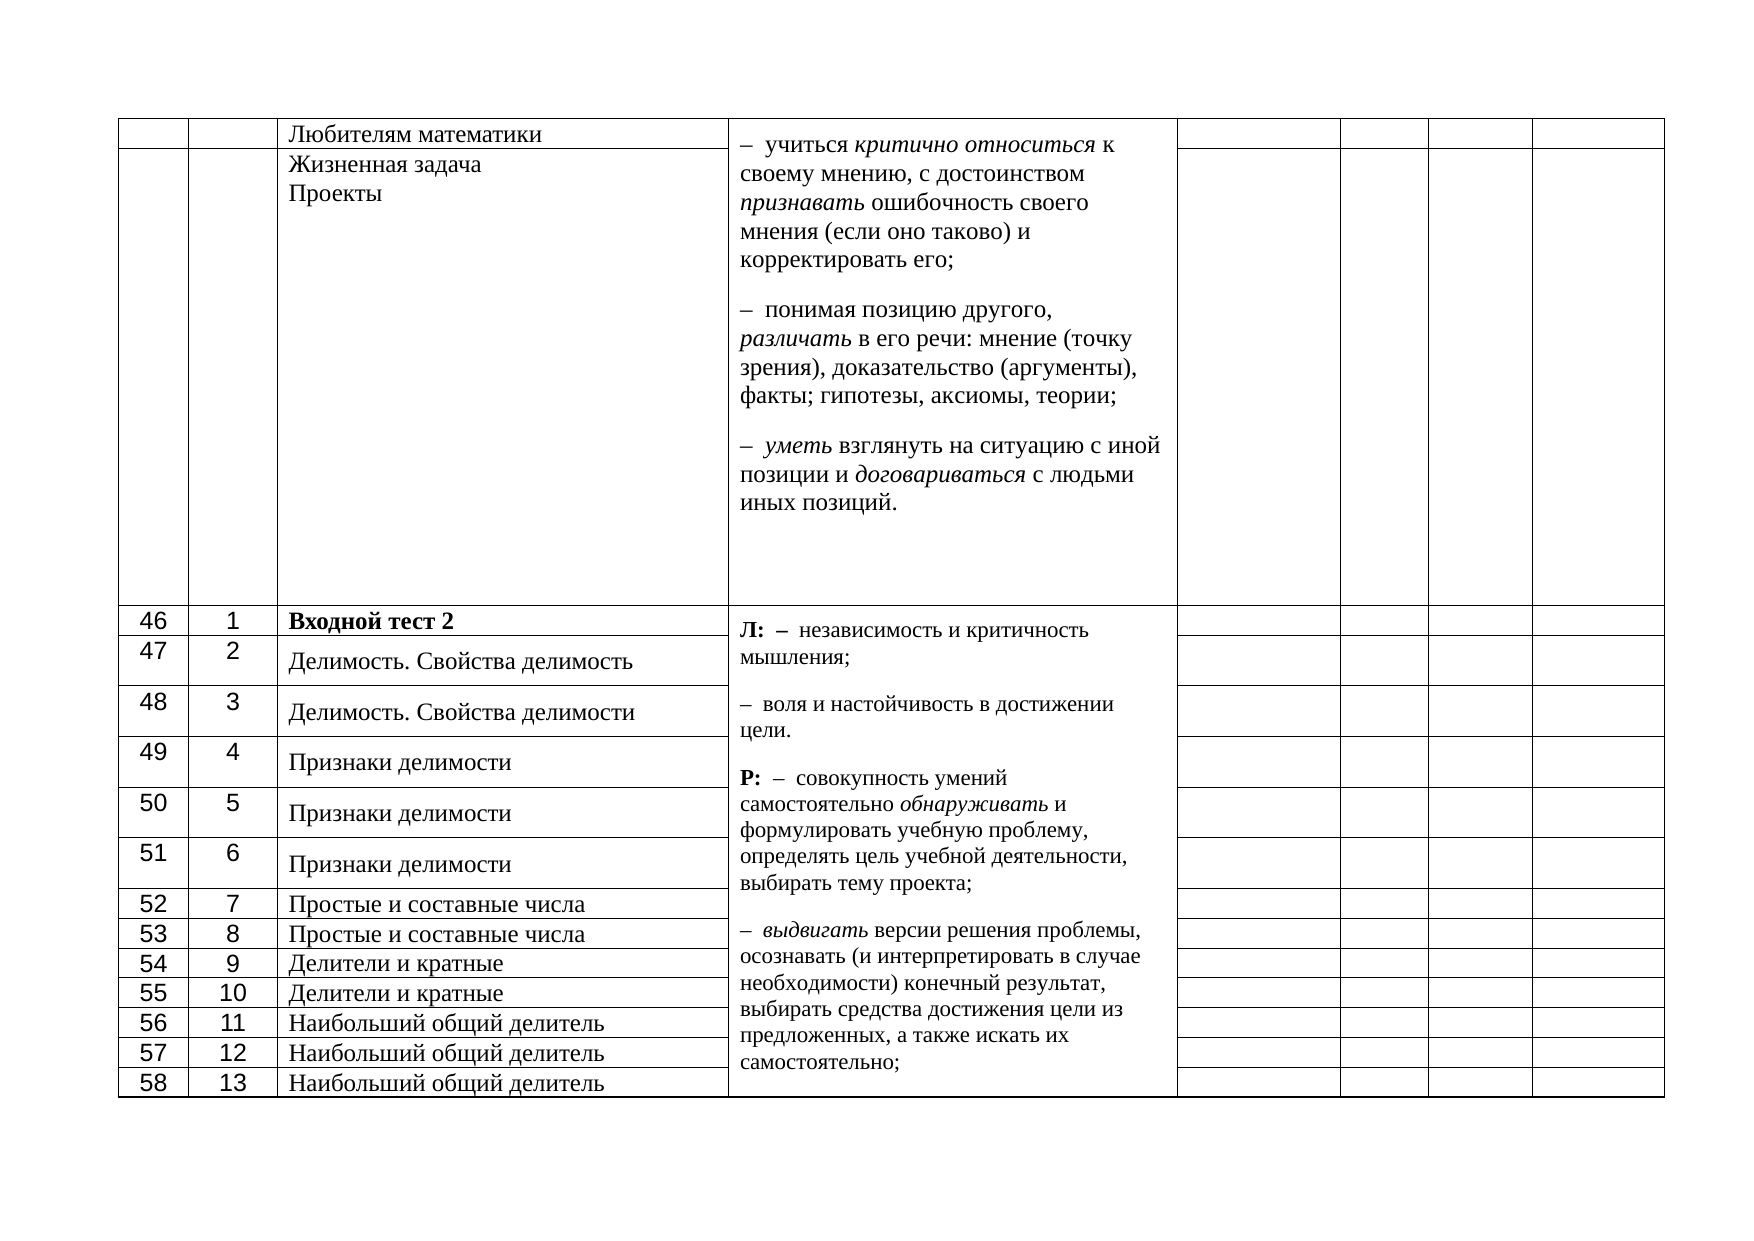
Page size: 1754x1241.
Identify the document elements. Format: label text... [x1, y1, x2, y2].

table_cell 58 [119, 1068, 188, 1096]
table_cell [1533, 1038, 1664, 1067]
table_cell Наибольший общий делитель [278, 1068, 728, 1096]
table_cell [1429, 737, 1532, 787]
table_cell [119, 119, 188, 148]
table_cell [1341, 149, 1428, 605]
table_cell [1533, 119, 1664, 148]
table_cell [1178, 636, 1340, 685]
table_cell [1533, 686, 1664, 736]
table_cell 46 [119, 606, 188, 635]
table_cell Простые и составные числа [278, 919, 728, 947]
table_cell [1429, 119, 1532, 148]
table_cell [1341, 1068, 1428, 1096]
table_cell [1178, 788, 1340, 837]
table_cell [1533, 788, 1664, 837]
table_cell [1429, 919, 1532, 947]
table_cell [1533, 1068, 1664, 1096]
table_cell [1429, 838, 1532, 888]
table_cell [1178, 1038, 1340, 1067]
table_cell Делители и кратные [278, 949, 728, 977]
table_cell [1341, 119, 1428, 148]
table_cell [1533, 737, 1664, 787]
table_cell – учиться критично относиться к своему мнению, с достоинством признавать ошибочность своего мнения (если оно таково) и корректировать его; – понимая позицию другого, различать в его речи: мнение (точку зрения), доказательство (аргументы), факты; гипотезы, аксиомы, теории; – уметь взглянуть на ситуацию с иной позиции и договариваться с людьми иных позиций. [729, 119, 1177, 605]
table_cell [1341, 1038, 1428, 1067]
table_cell 10 [189, 978, 277, 1007]
table_cell [1429, 949, 1532, 977]
table_cell [189, 119, 277, 148]
table_cell 12 [189, 1038, 277, 1067]
table_cell Л: – независимость и критичность мышления; – воля и настойчивость в достижении цели. Р: – совокупность умений самостоятельно обнаруживать и формулировать учебную проблему, определять цель учебной деятельности, выбирать тему проекта; – выдвигать версии решения проблемы, осознавать (и интерпретировать в случае необходимости) конечный результат, выбирать средства достижения цели из предложенных, а также искать их самостоятельно; [729, 606, 1177, 1096]
table_cell 8 [189, 919, 277, 947]
table_cell [1178, 978, 1340, 1007]
table_cell 47 [119, 636, 188, 685]
table_cell Признаки делимости [278, 838, 728, 888]
table_cell Делители и кратные [278, 978, 728, 1007]
table_cell Жизненная задача Проекты [278, 149, 728, 605]
table_cell [1533, 838, 1664, 888]
table_cell 49 [119, 737, 188, 787]
table_cell Признаки делимости [278, 737, 728, 787]
table_cell [1533, 1008, 1664, 1037]
table_cell [1341, 686, 1428, 736]
table_cell [189, 149, 277, 605]
table_cell [1533, 889, 1664, 918]
table_cell [1178, 889, 1340, 918]
table_cell [1178, 949, 1340, 977]
table_cell [1341, 636, 1428, 685]
table_cell [1533, 606, 1664, 635]
table_cell [1429, 1068, 1532, 1096]
table_cell Входной тест 2 [278, 606, 728, 635]
table_cell [1429, 149, 1532, 605]
table_cell 4 [189, 737, 277, 787]
table_cell 6 [189, 838, 277, 888]
table_cell 2 [189, 636, 277, 685]
table_cell [1429, 686, 1532, 736]
table_cell Делимость. Свойства делимость [278, 636, 728, 685]
table_cell [1341, 838, 1428, 888]
table_cell [1178, 737, 1340, 787]
table_cell [1178, 1068, 1340, 1096]
table_cell 7 [189, 889, 277, 918]
table_cell Любителям математики [278, 119, 728, 148]
table_cell [1429, 788, 1532, 837]
table_cell 51 [119, 838, 188, 888]
table_cell 5 [189, 788, 277, 837]
table_cell [1533, 978, 1664, 1007]
table_cell Наибольший общий делитель [278, 1038, 728, 1067]
table_cell Делимость. Свойства делимости [278, 686, 728, 736]
table_cell [1429, 978, 1532, 1007]
table_cell [1341, 889, 1428, 918]
table_cell [1341, 1008, 1428, 1037]
table_cell [119, 149, 188, 605]
table_cell [1341, 949, 1428, 977]
table_cell [1429, 606, 1532, 635]
table_cell [1429, 636, 1532, 685]
table_cell [1429, 1038, 1532, 1067]
table_cell [1341, 919, 1428, 947]
table_cell 13 [189, 1068, 277, 1096]
table_cell 57 [119, 1038, 188, 1067]
table_cell Признаки делимости [278, 788, 728, 837]
table_cell 54 [119, 949, 188, 977]
table_cell [1341, 737, 1428, 787]
table_cell [1178, 686, 1340, 736]
table_cell 3 [189, 686, 277, 736]
table_cell Простые и составные числа [278, 889, 728, 918]
table_cell 53 [119, 919, 188, 947]
table_cell [1178, 606, 1340, 635]
table_cell 56 [119, 1008, 188, 1037]
table_cell [1533, 919, 1664, 947]
table_cell 50 [119, 788, 188, 837]
table_cell [1178, 149, 1340, 605]
table_cell 48 [119, 686, 188, 736]
table_cell 52 [119, 889, 188, 918]
table_cell 1 [189, 606, 277, 635]
table_cell [1341, 978, 1428, 1007]
table_cell [1533, 949, 1664, 977]
table_cell Наибольший общий делитель [278, 1008, 728, 1037]
table_cell [1178, 119, 1340, 148]
table_cell [1533, 149, 1664, 605]
table_cell [1178, 838, 1340, 888]
table_cell 11 [189, 1008, 277, 1037]
table_cell [1178, 1008, 1340, 1037]
table_cell [1341, 788, 1428, 837]
table_cell [1429, 1008, 1532, 1037]
table_cell [1178, 919, 1340, 947]
table_cell [1533, 636, 1664, 685]
table_cell 55 [119, 978, 188, 1007]
table_cell [1341, 606, 1428, 635]
table_cell 9 [189, 949, 277, 977]
table_cell [1429, 889, 1532, 918]
